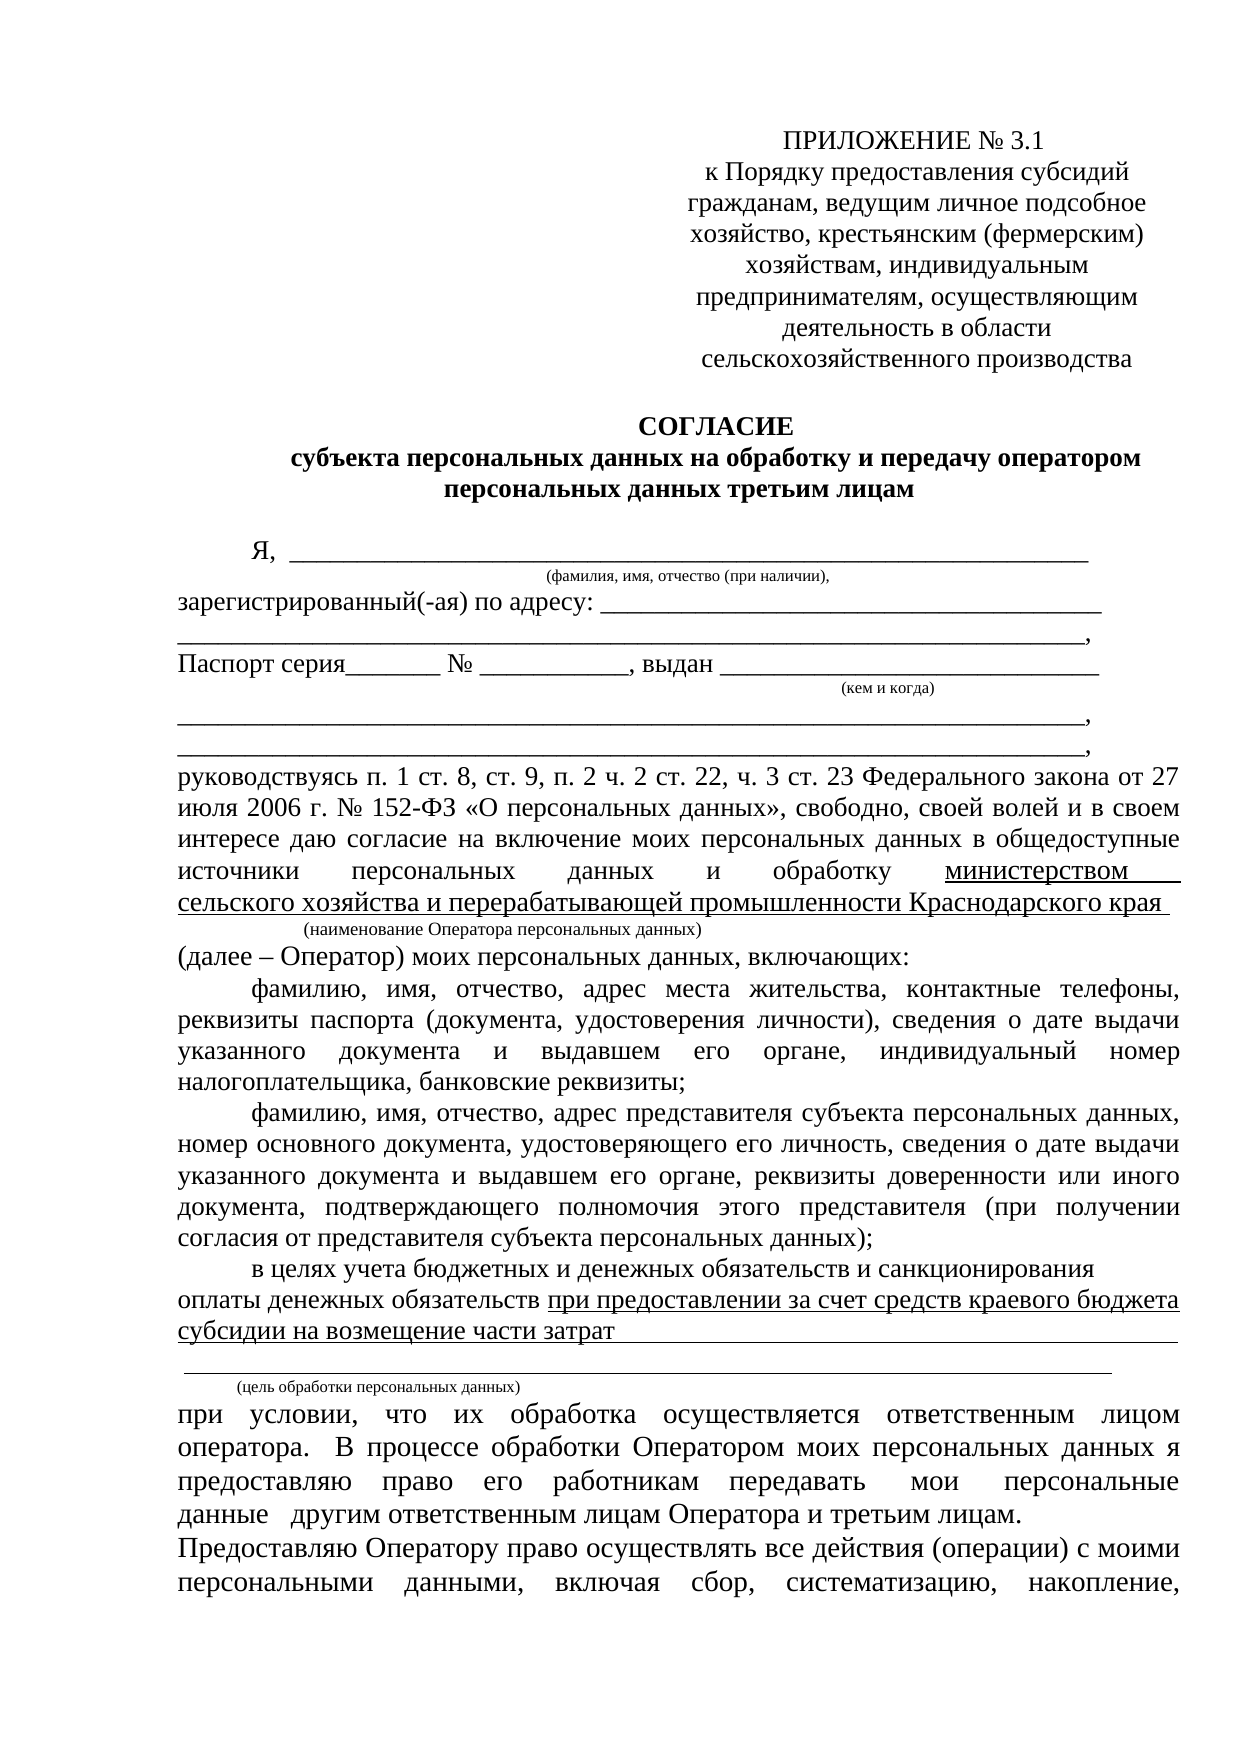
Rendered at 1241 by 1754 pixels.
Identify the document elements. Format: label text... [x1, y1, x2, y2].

text СОГЛАСИЕ [177, 410, 1181, 441]
text субъекта персональных данных на обработку и передачу оператором персональных данных третьим лицам [177, 441, 1181, 503]
text (кем и когда) [767, 678, 1181, 697]
text фамилию, имя, отчество, адрес представителя субъекта персональных данных, номер основного документа, удостоверяющего его личность, сведения о дате выдачи указанного документа и выдавшем его органе, реквизиты доверенности или иного документа, подтверждающего полномочия этого представителя (при получении согласия от представителя субъекта персональных данных); [177, 1096, 1181, 1252]
text руководствуясь п. 1 ст. 8, ст. 9, п. 2 ч. 2 ст. 22, ч. 3 ст. 23 Федерального закона от 27 июля 2006 г. № 152-ФЗ «О персональных данных», свободно, своей волей и в своем интересе даю согласие на включение моих персональных данных в общедоступные источники персональных данных и обработку министерством сельского хозяйства и перерабатывающей промышленности Краснодарского края [177, 760, 1181, 918]
text фамилию, имя, отчество, адрес места жительства, контактные телефоны, реквизиты паспорта (документа, удостоверения личности), сведения о дате выдачи указанного документа и выдавшем его органе, индивидуальный номер налогоплательщика, банковские реквизиты; [177, 972, 1181, 1096]
text ___________________________________________________________________, [177, 616, 1181, 647]
table_header [177, 118, 658, 379]
text (фамилия, имя, отчество (при наличии), [472, 566, 1181, 585]
text Паспорт серия_______ № ___________, выдан ____________________________ [177, 647, 1181, 678]
text (далее – Оператор) моих персональных данных, включающих: [177, 939, 1181, 972]
text Предоставляю Оператору право осуществлять все действия (операции) с моими персональными данными, включая сбор, систематизацию, накопление, [177, 1530, 1181, 1597]
text (цель обработки персональных данных) [177, 1377, 1181, 1396]
text (наименование Оператора персональных данных) [177, 918, 1181, 939]
table_header ПРИЛОЖЕНИЕ № 3.1 к Порядку предоставления субсидий гражданам, ведущим личное подсобное хозяйство, крестьянским (фермерским) хозяйствам, индивидуальным предпринимателям, осуществляющим деятельность в области сельскохозяйственного производства [658, 118, 1176, 379]
text ___________________________________________________________________, [177, 728, 1181, 760]
text зарегистрированный(-ая) по адресу: _____________________________________ [177, 585, 1181, 616]
text Я, ___________________________________________________________ [177, 534, 1181, 566]
text при условии, что их обработка осуществляется ответственным лицом оператора. В процессе обработки Оператором моих персональных данных я предоставляю право его работникам передавать мои персональные данные другим ответственным лицам Оператора и третьим лицам. [177, 1396, 1181, 1530]
text в целях учета бюджетных и денежных обязательств и санкционирования оплаты денежных обязательств при предоставлении за счет средств краевого бюджета субсидии на возмещение части затрат . [177, 1252, 1181, 1377]
text ___________________________________________________________________, [177, 697, 1181, 728]
